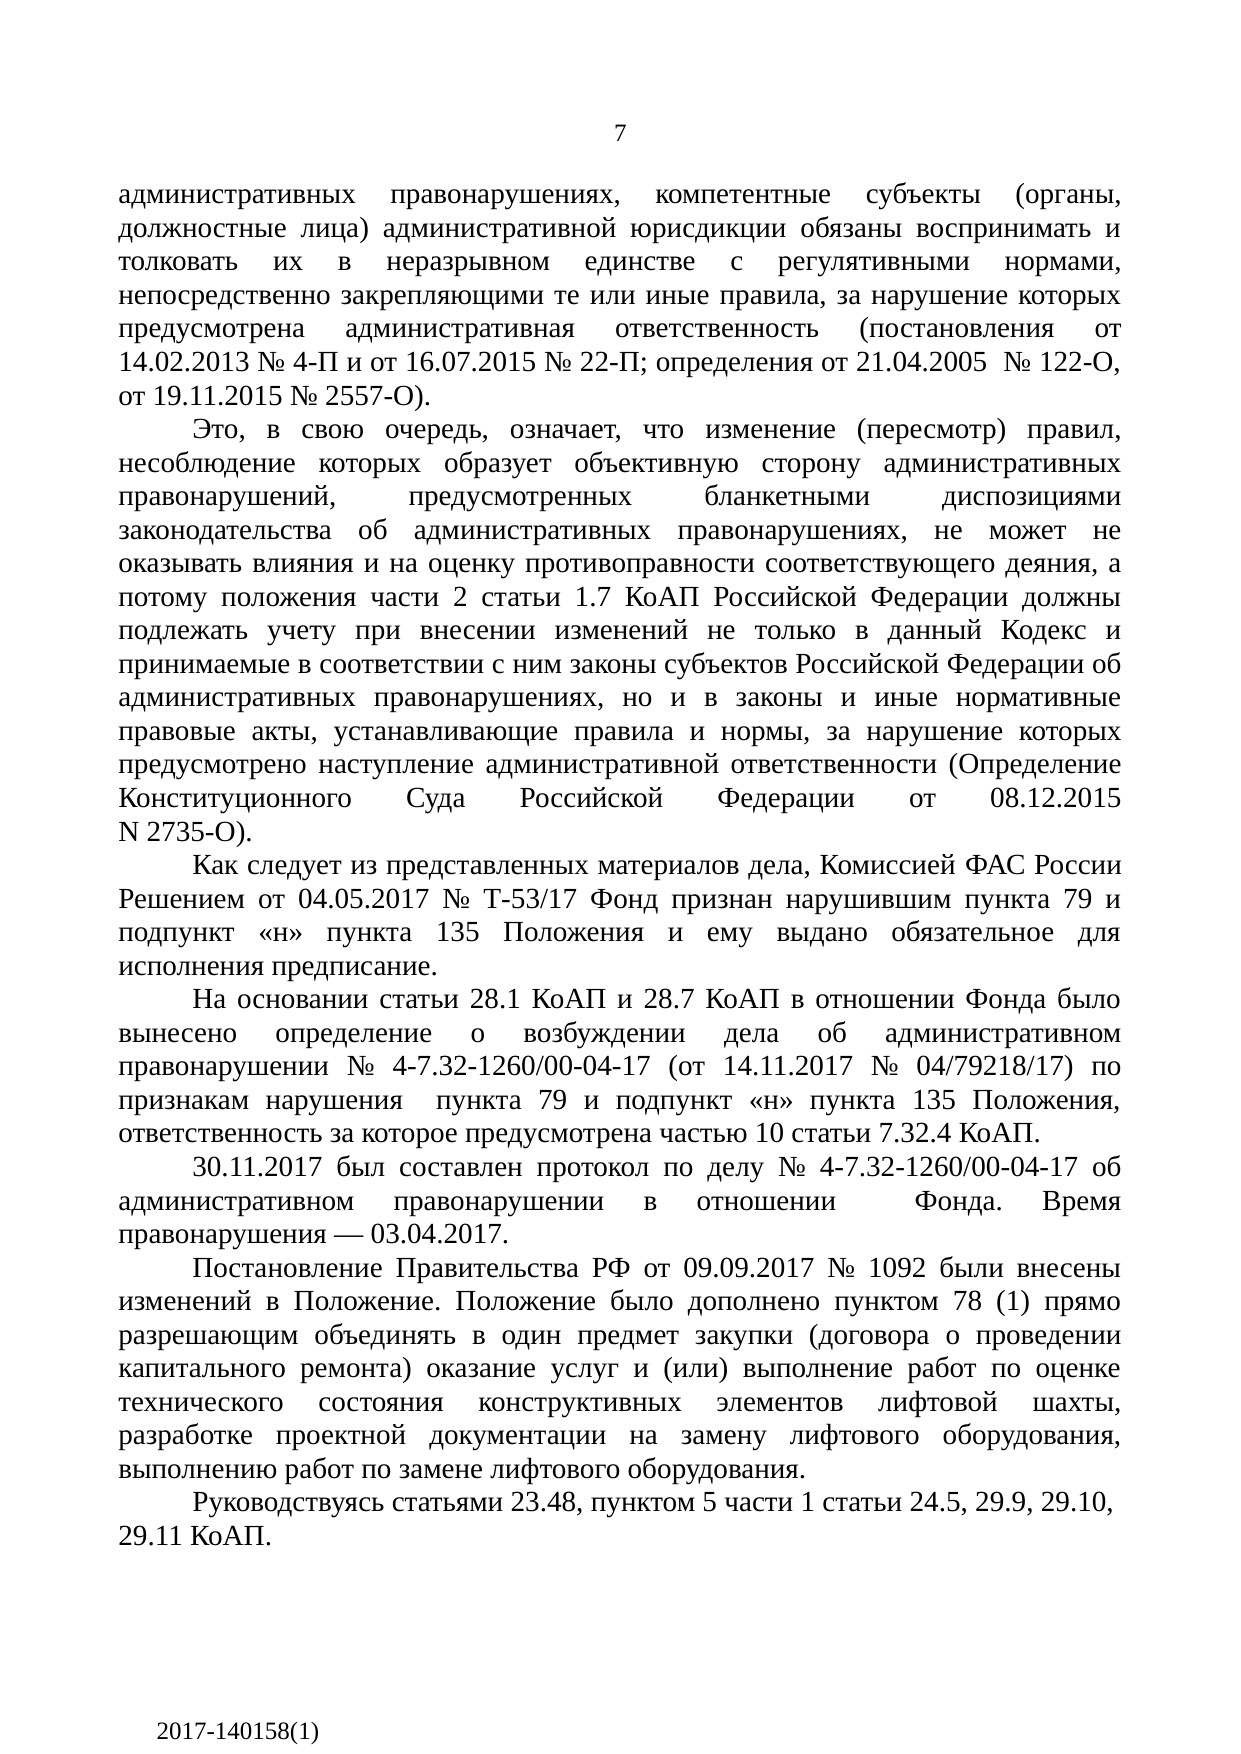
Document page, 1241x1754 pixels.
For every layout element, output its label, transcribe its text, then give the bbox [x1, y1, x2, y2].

text На основании статьи 28.1 КоАП и 28.7 КоАП в отношении Фонда было вынесено определение о возбуждении дела об административном правонарушении № 4-7.32-1260/00-04-17 (от 14.11.2017 № 04/79218/17) по признакам нарушения пункта 79 и подпункт «н» пункта 135 Положения, ответственность за которое предусмотрена частью 10 статьи 7.32.4 КоАП. [118, 981, 1122, 1149]
text Руководствуясь статьями 23.48, пунктом 5 части 1 статьи 24.5, 29.9, 29.10, 29.11 КоАП. [118, 1484, 1122, 1552]
text Как следует из представленных материалов дела, Комиссией ФАС России Решением от 04.05.2017 № Т-53/17 Фонд признан нарушившим пункта 79 и подпункт «н» пункта 135 Положения и ему выдано обязательное для исполнения предписание. [118, 847, 1122, 981]
text Постановление Правительства РФ от 09.09.2017 № 1092 были внесены изменений в Положение. Положение было дополнено пунктом 78 (1) прямо разрешающим объединять в один предмет закупки (договора о проведении капитального ремонта) оказание услуг и (или) выполнение работ по оценке технического состояния конструктивных элементов лифтовой шахты, разработке проектной документации на замену лифтового оборудования, выполнению работ по замене лифтового оборудования. [118, 1250, 1122, 1484]
text административных правонарушениях, компетентные субъекты (органы, должностные лица) административной юрисдикции обязаны воспринимать и толковать их в неразрывном единстве с регулятивными нормами, непосредственно закрепляющими те или иные правила, за нарушение которых предусмотрена административная ответственность (постановления от 14.02.2013 № 4-П и от 16.07.2015 № 22-П; определения от 21.04.2005 № 122-О, от 19.11.2015 № 2557-О). [118, 176, 1122, 411]
text Это, в свою очередь, означает, что изменение (пересмотр) правил, несоблюдение которых образует объективную сторону административных правонарушений, предусмотренных бланкетными диспозициями законодательства об административных правонарушениях, не может не оказывать влияния и на оценку противоправности соответствующего деяния, а потому положения части 2 статьи 1.7 КоАП Российской Федерации должны подлежать учету при внесении изменений не только в данный Кодекс и принимаемые в соответствии с ним законы субъектов Российской Федерации об административных правонарушениях, но и в законы и иные нормативные правовые акты, устанавливающие правила и нормы, за нарушение которых предусмотрено наступление административной ответственности (Определение Конституционного Суда Российской Федерации от 08.12.2015 N 2735-О). [118, 411, 1122, 847]
text 30.11.2017 был составлен протокол по делу № 4-7.32-1260/00-04-17 об административном правонарушении в отношении Фонда. Время правонарушения — 03.04.2017. [118, 1149, 1122, 1250]
